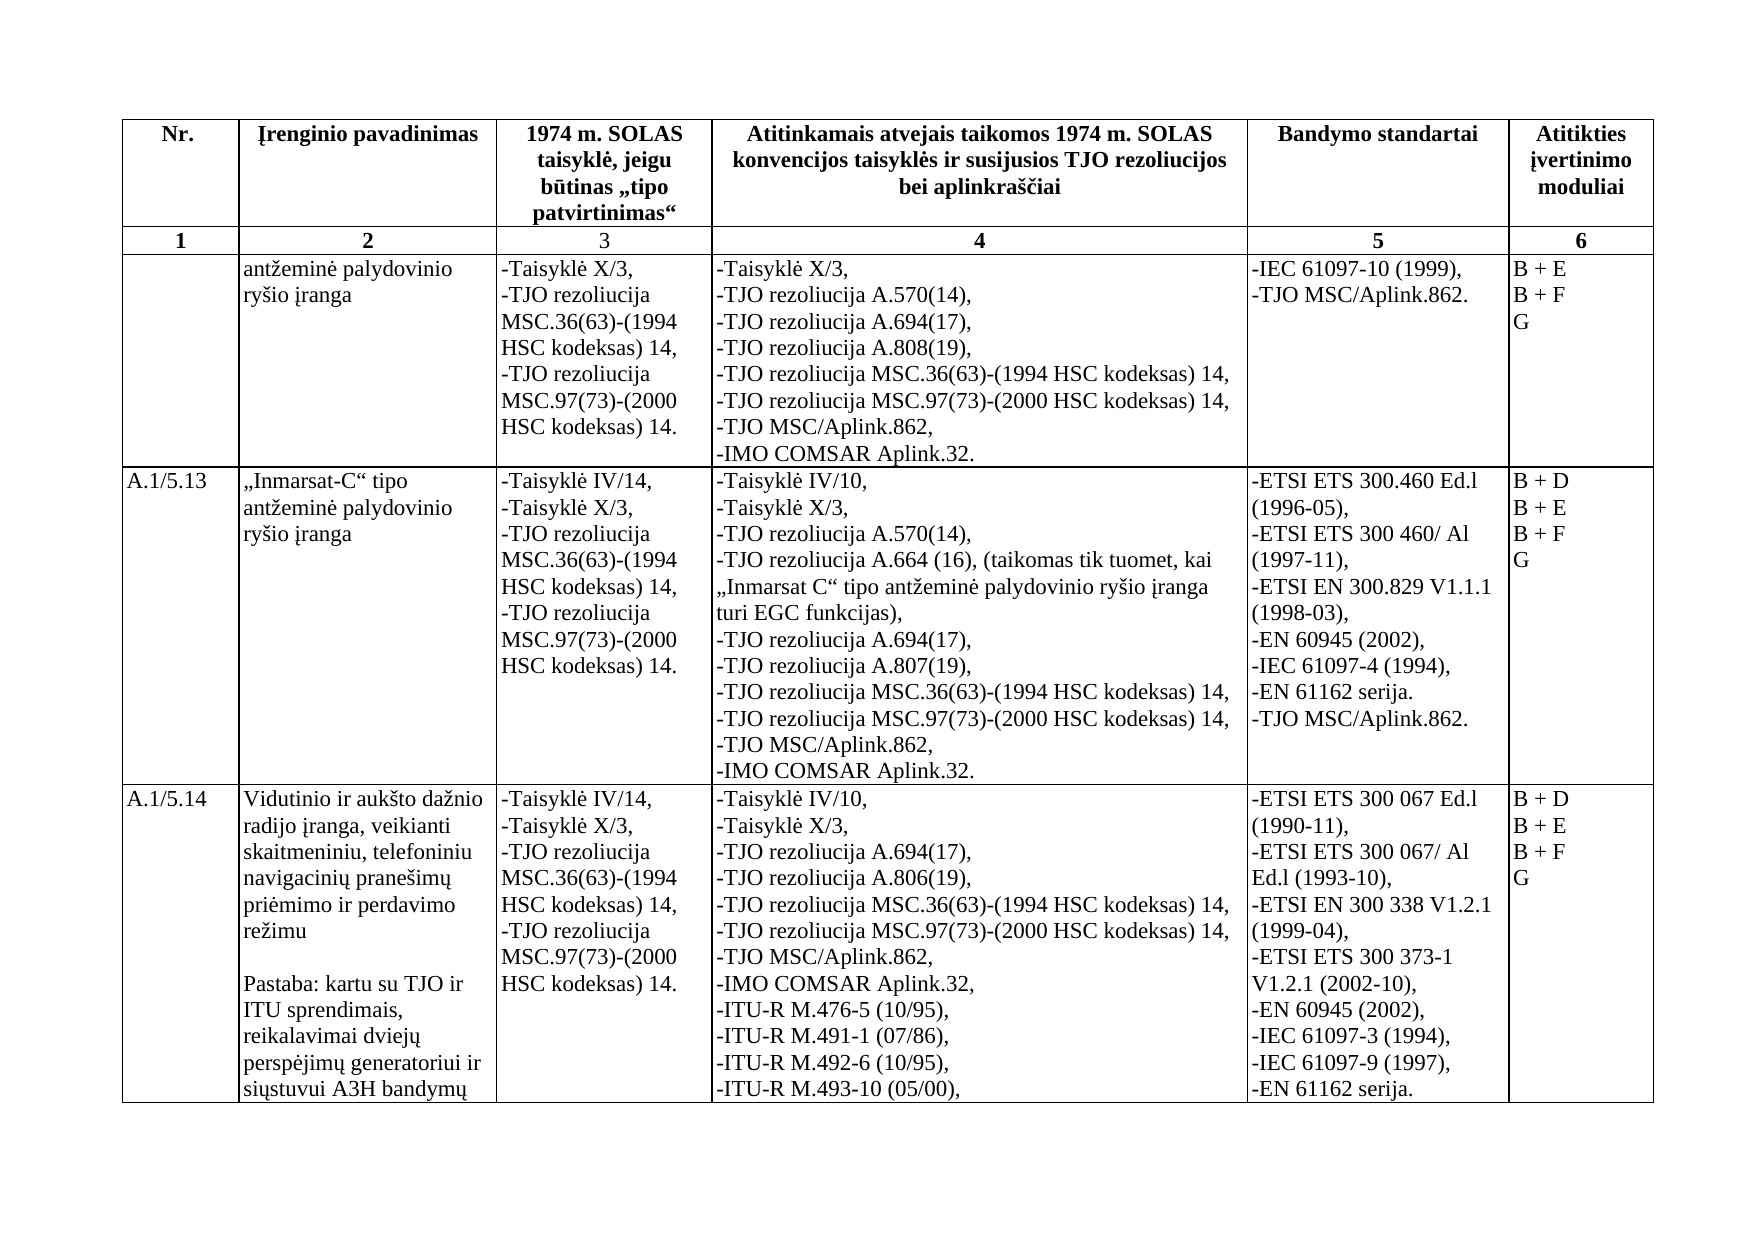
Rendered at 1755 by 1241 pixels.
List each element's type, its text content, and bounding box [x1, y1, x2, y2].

table_cell -ETSI ETS 300 067 Ed.l (1990-11), -ETSI ETS 300 067/ Al Ed.l (1993-10), -ETSI EN 300 338 V1.2.1 (1999-04), -ETSI ETS 300 373-1 V1.2.1 (2002-10), -EN 60945 (2002), -IEC 61097-3 (1994), -IEC 61097-9 (1997), -EN 61162 serija. [1248, 785, 1508, 1102]
table_cell 1 [123, 227, 238, 253]
table_cell -Taisyklė X/3, -TJO rezoliucija A.570(14), -TJO rezoliucija A.694(17), -TJO rezoliucija A.808(19), -TJO rezoliucija MSC.36(63)-(1994 HSC kodeksas) 14, -TJO rezoliucija MSC.97(73)-(2000 HSC kodeksas) 14, -TJO MSC/Aplink.862, -IMO COMSAR Aplink.32. [713, 255, 1247, 466]
table_cell [123, 255, 238, 466]
table_cell 3 [497, 227, 711, 253]
table_cell B + D B + E B + F G [1510, 468, 1653, 784]
table_cell Vidutinio ir aukšto dažnio radijo įranga, veikianti skaitmeniniu, telefoniniu navigacinių pranešimų priėmimo ir perdavimo režimu Pastaba: kartu su TJO ir ITU sprendimais, reikalavimai dviejų perspėjimų generatoriui ir siųstuvui A3H bandymų [240, 785, 496, 1102]
table_cell 6 [1510, 227, 1653, 253]
table_cell 5 [1248, 227, 1508, 253]
table_header Atitinkamais atvejais taikomos 1974 m. SOLAS konvencijos taisyklės ir susijusios TJO rezoliucijos bei aplinkraščiai [713, 120, 1247, 226]
table_header Įrenginio pavadinimas [240, 120, 496, 226]
table_header Bandymo standartai [1248, 120, 1508, 226]
table_cell -Taisyklė IV/14, -Taisyklė X/3, -TJO rezoliucija MSC.36(63)-(1994 HSC kodeksas) 14, -TJO rezoliucija MSC.97(73)-(2000 HSC kodeksas) 14. [497, 468, 711, 784]
table_cell antžeminė palydovinio ryšio įranga [240, 255, 496, 466]
table_cell -Taisyklė IV/10, -Taisyklė X/3, -TJO rezoliucija A.694(17), -TJO rezoliucija A.806(19), -TJO rezoliucija MSC.36(63)-(1994 HSC kodeksas) 14, -TJO rezoliucija MSC.97(73)-(2000 HSC kodeksas) 14, -TJO MSC/Aplink.862, -IMO COMSAR Aplink.32, -ITU-R M.476-5 (10/95), -ITU-R M.491-1 (07/86), -ITU-R M.492-6 (10/95), -ITU-R M.493-10 (05/00), [713, 785, 1247, 1102]
table_cell A.1/5.14 [123, 785, 238, 1102]
table_header Atitikties įvertinimo moduliai [1510, 120, 1653, 226]
table_cell -Taisyklė X/3, -TJO rezoliucija MSC.36(63)-(1994 HSC kodeksas) 14, -TJO rezoliucija MSC.97(73)-(2000 HSC kodeksas) 14. [497, 255, 711, 466]
table_header Nr. [123, 120, 238, 226]
table_cell A.1/5.13 [123, 468, 238, 784]
table_cell 2 [240, 227, 496, 253]
table_cell -ETSI ETS 300.460 Ed.l (1996-05), -ETSI ETS 300 460/ Al (1997-11), -ETSI EN 300.829 V1.1.1 (1998-03), -EN 60945 (2002), -IEC 61097-4 (1994), -EN 61162 serija. -TJO MSC/Aplink.862. [1248, 468, 1508, 784]
table_header 1974 m. SOLAS taisyklė, jeigu būtinas „tipo patvirtinimas“ [497, 120, 711, 226]
table_cell -IEC 61097-10 (1999), -TJO MSC/Aplink.862. [1248, 255, 1508, 466]
table_cell B + E B + F G [1510, 255, 1653, 466]
table_cell 4 [713, 227, 1247, 253]
table_cell -Taisyklė IV/14, -Taisyklė X/3, -TJO rezoliucija MSC.36(63)-(1994 HSC kodeksas) 14, -TJO rezoliucija MSC.97(73)-(2000 HSC kodeksas) 14. [497, 785, 711, 1102]
table_cell -Taisyklė IV/10, -Taisyklė X/3, -TJO rezoliucija A.570(14), -TJO rezoliucija A.664 (16), (taikomas tik tuomet, kai „Inmarsat C“ tipo antžeminė palydovinio ryšio įranga turi EGC funkcijas), -TJO rezoliucija A.694(17), -TJO rezoliucija A.807(19), -TJO rezoliucija MSC.36(63)-(1994 HSC kodeksas) 14, -TJO rezoliucija MSC.97(73)-(2000 HSC kodeksas) 14, -TJO MSC/Aplink.862, -IMO COMSAR Aplink.32. [713, 468, 1247, 784]
table_cell B + D B + E B + F G [1510, 785, 1653, 1102]
table_cell „Inmarsat-C“ tipo antžeminė palydovinio ryšio įranga [240, 468, 496, 784]
